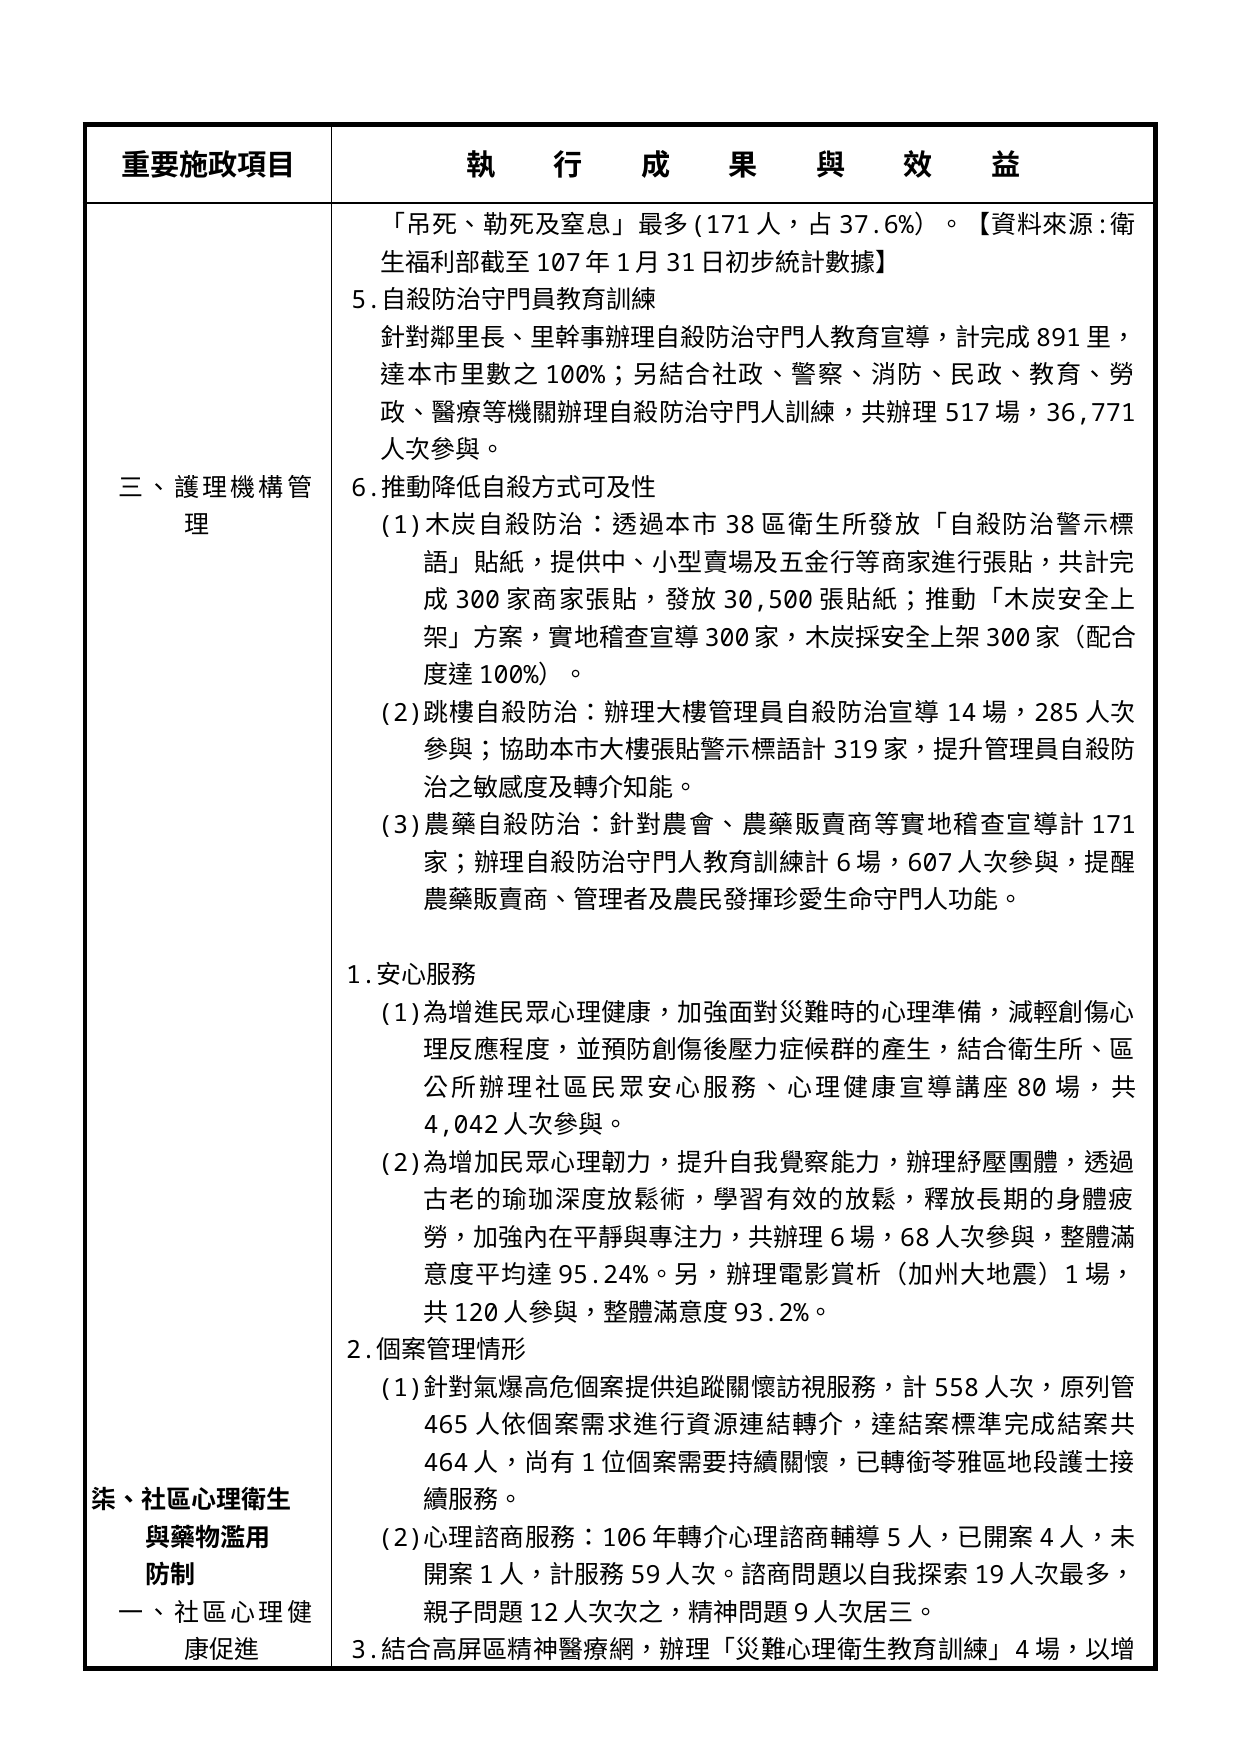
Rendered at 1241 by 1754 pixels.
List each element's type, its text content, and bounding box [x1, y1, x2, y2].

table_cell 「吊死、勒死及窒息」最多(171人，占37.6%）。【資料來源:衛生福利部截至107年1月31日初步統計數據】 5.自殺防治守門員教育訓練 針對鄰里長、里幹事辦理自殺防治守門人教育宣導，計完成891里，達本市里數之100%；另結合社政、警察、消防、民政、教育、勞政、醫療等機關辦理自殺防治守門人訓練，共辦理517場，36,771人次參與。 6.推動降低自殺方式可及性 (1)木炭自殺防治：透過本市38區衛生所發放「自殺防治警示標語」貼紙，提供中、小型賣場及五金行等商家進行張貼，共計完成300家商家張貼，發放30,500張貼紙；推動「木炭安全上架」方案，實地稽查宣導300家，木炭採安全上架300家（配合度達100%）。 (2)跳樓自殺防治：辦理大樓管理員自殺防治宣導14場，285人次參與；協助本市大樓張貼警示標語計319家，提升管理員自殺防治之敏感度及轉介知能。 (3)農藥自殺防治：針對農會、農藥販賣商等實地稽查宣導計171家；辦理自殺防治守門人教育訓練計6場，607人次參與，提醒農藥販賣商、管理者及農民發揮珍愛生命守門人功能。 1.安心服務 (1)為增進民眾心理健康，加強面對災難時的心理準備，減輕創傷心理反應程度，並預防創傷後壓力症候群的產生，結合衛生所、區公所辦理社區民眾安心服務、心理健康宣導講座80場，共4,042人次參與。 (2)為增加民眾心理韌力，提升自我覺察能力，辦理紓壓團體，透過古老的瑜珈深度放鬆術，學習有效的放鬆，釋放長期的身體疲勞，加強內在平靜與專注力，共辦理6場，68人次參與，整體滿意度平均達95.24%。另，辦理電影賞析（加州大地震）1場，共120人參與，整體滿意度93.2%。 2.個案管理情形 (1)針對氣爆高危個案提供追蹤關懷訪視服務，計558人次，原列管465人依個案需求進行資源連結轉介，達結案標準完成結案共464人，尚有1位個案需要持續關懷，已轉銜苓雅區地段護士接續服務。 (2)心理諮商服務：106年轉介心理諮商輔導5人，已開案4人，未開案1人，計服務59人次。諮商問題以自我探索19人次最多，親子問題12人次次之，精神問題9人次居三。 3.結合高屏區精神醫療網，辦理「災難心理衛生教育訓練」4場，以增 [332, 204, 1153, 1666]
table_header 執 行 成 果 與 效 益 [332, 127, 1153, 202]
table_cell 壹、強化防疫體系、有效防治疫病 一、預防接種 二、災害防救動員暨新興傳染病防治 三、因應流感大流行防治 四、腸病毒防治 五、腸道傳染病監測 六、病毒性肝炎防治 七、三麻一風根除計畫 八、結核病防治 九、愛滋病防治 十、登革熱及其他蟲媒傳染病防治 貳、提升保健服務 一、癌症防治 二、婦幼健康 三、中老年疾病防治 四、營造高雄市婦女友善醫療環境 五、健康促進 六、菸害防制 七、職業衛生及營業衛生 參、執行市長醫療 衛生政見 一、老人公費裝假牙 二、老人健康檢查 肆、推動藥政管理 一、藥政管理 二、藥物管理 三、化粧品管理 伍、食品衛生業務 一、餐飲業者衛生管理 二、執行市售食品年度抽驗計畫 三、學校午餐食材抽驗及稽查 四、肉品衛生管理 五、查處各類違規食品標示及廣告 六、食品業者衛生管理 七、成立食品安全專案小組 陸、長期照護 一、推展社區長期照顧服務 二、身心障礙鑑定業務 三、護理機構管理 柒、社區心理衛生 與藥物濫用 防制 一、社區心理健康促進 二、自殺防治 三、災難心理衛生 四、非愛滋藥癮替代治療 五、精神衛生 六、家暴及性侵害服務 捌、加強檢驗功能 一、食品衛生檢驗 二、公共衛生檢驗 三、藥物檢驗 四、加強技術發展 五、建立優良實驗室品管 六、其他為民服務事項 玖、醫政業務 一、醫政管理 二、健全醫療救護管理 三、衛生所管理業務 四、山地醫療保健業務 五、市立醫院營運管理 拾、醫療藥品基金計畫與醫療服務 一、各衛生所業務 (一)行政管理-一般行政 (二)公共衛生管理-衛生所業務 二、市立民生醫院 (一)醫療行政管理 (二)充實設備 (三)廳舍建修 (四)專題研究教育訓練 (五)社區服務 (六)緊急災害救護 (七)服務績效 三、市立聯合醫院 一般行 政管理 (二)資訊管理 (三)推動健康促進醫院系列 (四)醫療行政管理 四、市立凱旋醫院 (一)一般行政管理 (二)醫療行政管理 (三)教學訓練 (四)精神疾病防治 (五)加強自殺防治工作 (六)成癮防治業務 (七)濫用藥物業務 (八)充實設備 五、市立中醫醫院 (一)一般行政管理 (二)醫療行政管理 (三)提升醫院營運收入 ` (四)降低醫院營運成本 (五)研究發展與教學服務 (六)在職訓練 (七)加強社區醫療保健服務 (八)推展資訊化業務 [87, 204, 331, 1666]
table_header 重要施政項目 [87, 127, 331, 202]
